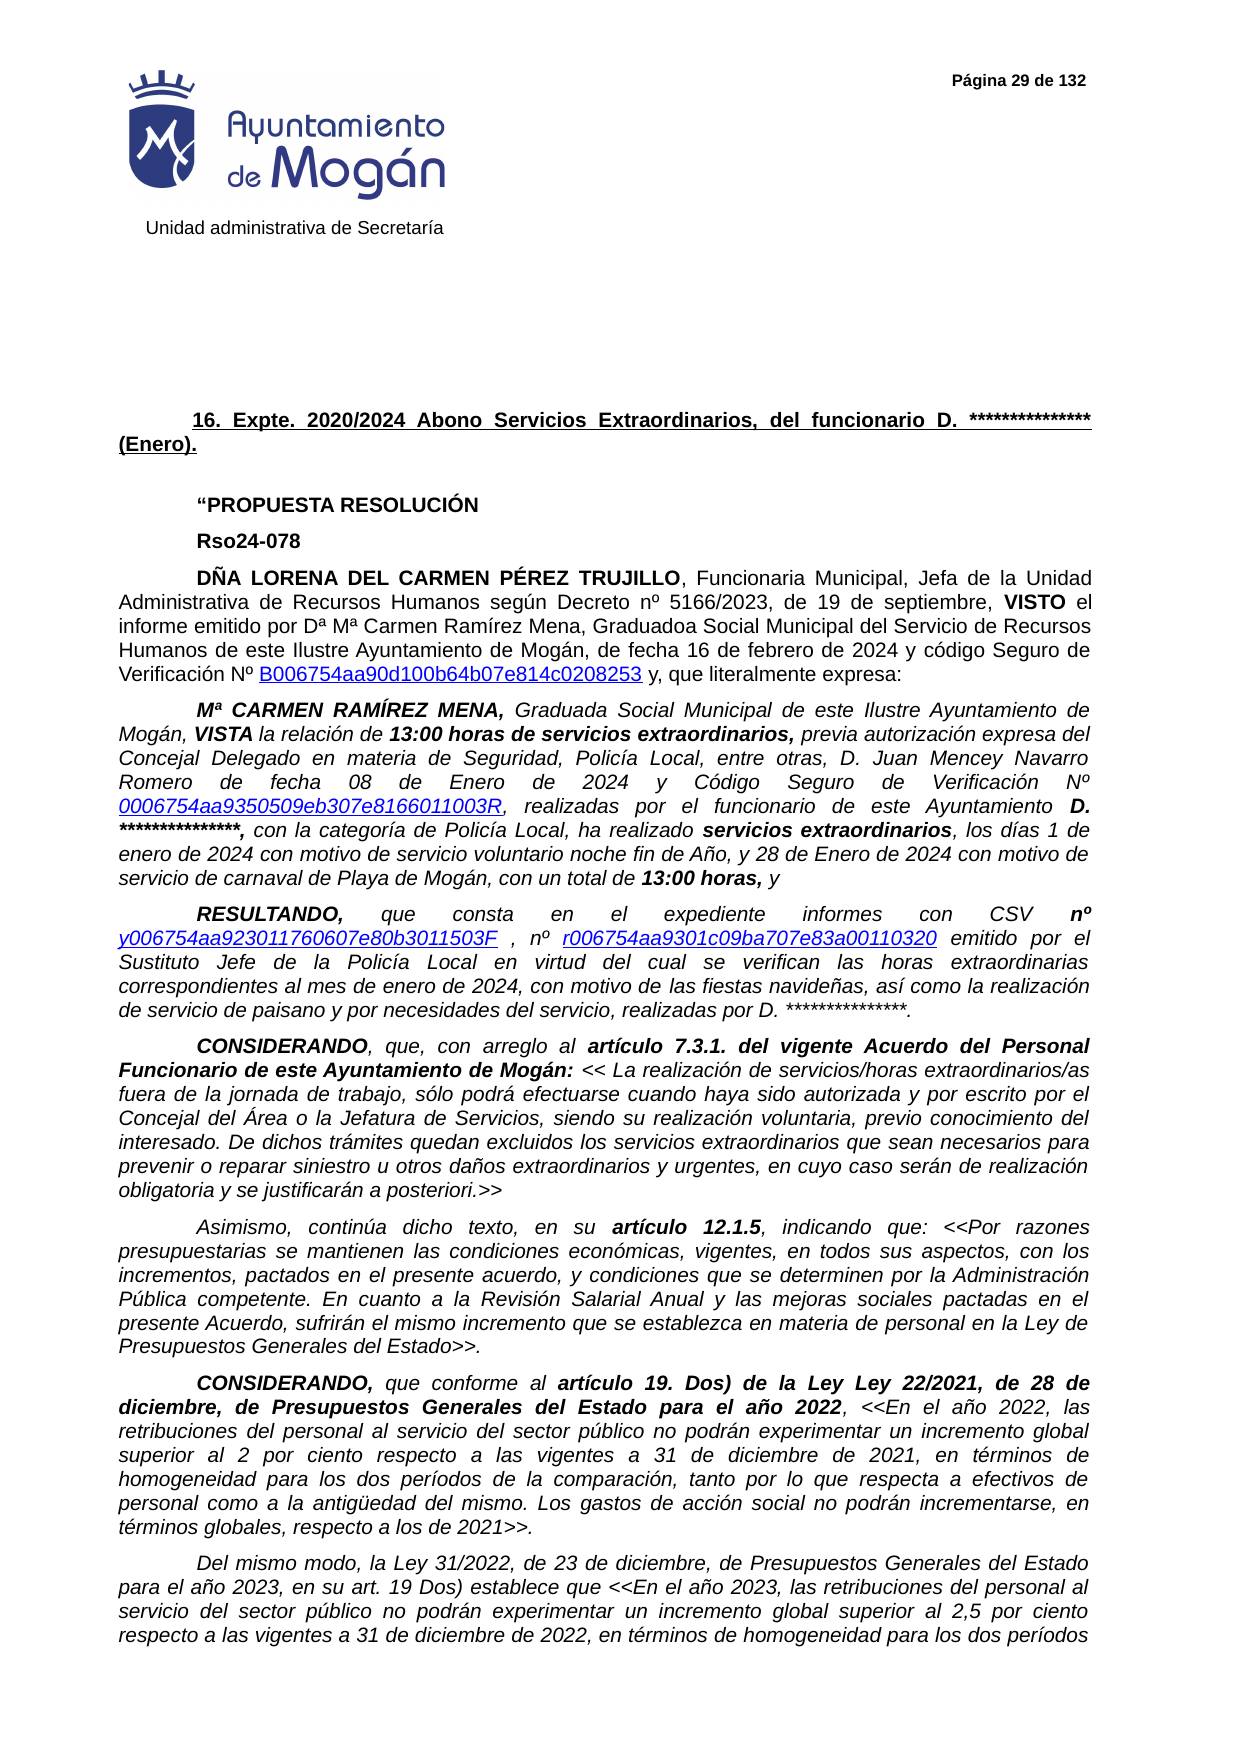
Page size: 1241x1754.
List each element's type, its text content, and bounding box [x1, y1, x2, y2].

text DÑA LORENA DEL CARMEN PÉREZ TRUJILLO, Funcionaria Municipal, Jefa de la Unidad Administrativa de Recursos Humanos según Decreto nº 5166/2023, de 19 de septiembre, VISTO el informe emitido por Dª Mª Carmen Ramírez Mena, Graduadoa Social Municipal del Servicio de Recursos Humanos de este Ilustre Ayuntamiento de Mogán, de fecha 16 de febrero de 2024 y código Seguro de Verificación Nº B006754aa90d100b64b07e814c0208253 y, que literalmente expresa: [118, 566, 1092, 685]
text Del mismo modo, la Ley 31/2022, de 23 de diciembre, de Presupuestos Generales del Estado para el año 2023, en su art. 19 Dos) establece que <<En el año 2023, las retribuciones del personal al servicio del sector público no podrán experimentar un incremento global superior al 2,5 por ciento respecto a las vigentes a 31 de diciembre de 2022, en términos de homogeneidad para los dos períodos [118, 1551, 1092, 1647]
text CONSIDERANDO, que conforme al artículo 19. Dos) de la Ley Ley 22/2021, de 28 de diciembre, de Presupuestos Generales del Estado para el año 2022, <<En el año 2022, las retribuciones del personal al servicio del sector público no podrán experimentar un incremento global superior al 2 por ciento respecto a las vigentes a 31 de diciembre de 2021, en términos de homogeneidad para los dos períodos de la comparación, tanto por lo que respecta a efectivos de personal como a la antigüedad del mismo. Los gastos de acción social no podrán incrementarse, en términos globales, respecto a los de 2021>>. [118, 1371, 1092, 1538]
text “PROPUESTA RESOLUCIÓN [118, 493, 1092, 517]
text Rso24-078 [118, 529, 1092, 553]
text Asimismo, continúa dicho texto, en su artículo 12.1.5, indicando que: <<Por razones presupuestarias se mantienen las condiciones económicas, vigentes, en todos sus aspectos, con los incrementos, pactados en el presente acuerdo, y condiciones que se determinen por la Administración Pública competente. En cuanto a la Revisión Salarial Anual y las mejoras sociales pactadas en el presente Acuerdo, sufrirán el mismo incremento que se establezca en materia de personal en la Ley de Presupuestos Generales del Estado>>. [118, 1214, 1092, 1358]
text RESULTANDO, que consta en el expediente informes con CSV nº y006754aa923011760607e80b3011503F , nº r006754aa9301c09ba707e83a00110320 emitido por el Sustituto Jefe de la Policía Local en virtud del cual se verifican las horas extraordinarias correspondientes al mes de enero de 2024, con motivo de las fiestas navideñas, así como la realización de servicio de paisano y por necesidades del servicio, realizadas por D. ***************. [118, 902, 1092, 1022]
text 16. Expte. 2020/2024 Abono Servicios Extraordinarios, del funcionario D. *************** (Enero). [118, 408, 1092, 456]
text Mª CARMEN RAMÍREZ MENA, Graduada Social Municipal de este Ilustre Ayuntamiento de Mogán, VISTA la relación de 13:00 horas de servicios extraordinarios, previa autorización expresa del Concejal Delegado en materia de Seguridad, Policía Local, entre otras, D. Juan Mencey Navarro Romero de fecha 08 de Enero de 2024 y Código Seguro de Verificación Nº 0006754aa9350509eb307e8166011003R, realizadas por el funcionario de este Ayuntamiento D. ***************, con la categoría de Policía Local, ha realizado servicios extraordinarios, los días 1 de enero de 2024 con motivo de servicio voluntario noche fin de Año, y 28 de Enero de 2024 con motivo de servicio de carnaval de Playa de Mogán, con un total de 13:00 horas, y [118, 698, 1092, 889]
picture [128, 70, 445, 206]
text CONSIDERANDO, que, con arreglo al artículo 7.3.1. del vigente Acuerdo del Personal Funcionario de este Ayuntamiento de Mogán: << La realización de servicios/horas extraordinarios/as fuera de la jornada de trabajo, sólo podrá efectuarse cuando haya sido autorizada y por escrito por el Concejal del Área o la Jefatura de Servicios, siendo su realización voluntaria, previo conocimiento del interesado. De dichos trámites quedan excluidos los servicios extraordinarios que sean necesarios para prevenir o reparar siniestro u otros daños extraordinarios y urgentes, en cuyo caso serán de realización obligatoria y se justificarán a posteriori.>> [118, 1034, 1092, 1202]
